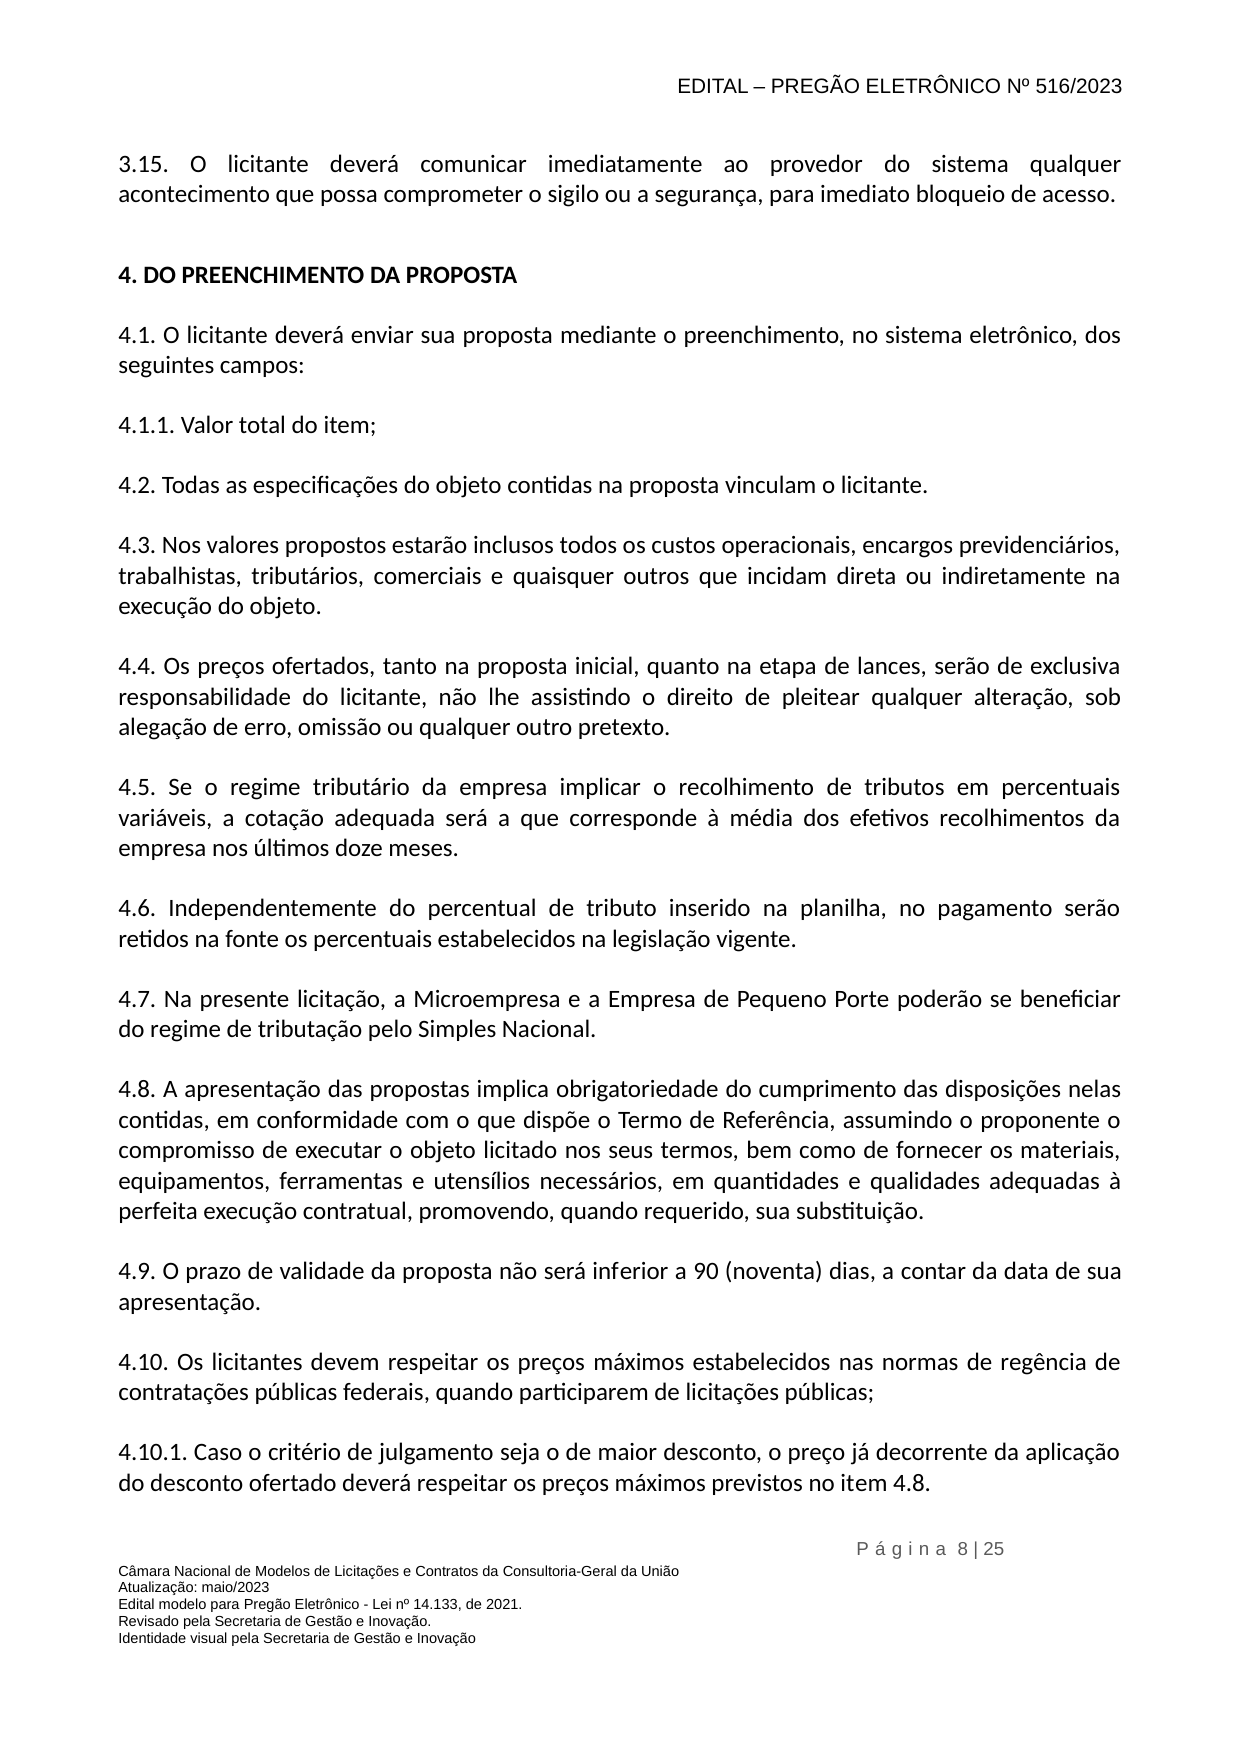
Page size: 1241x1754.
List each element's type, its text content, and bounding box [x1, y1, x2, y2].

text 4.9. O prazo de validade da proposta não será inferior a 90 (noventa) dias, a contar da data de sua apresentação. [118, 1256, 1122, 1317]
text 4.10. Os licitantes devem respeitar os preços máximos estabelecidos nas normas de regência de contratações públicas federais, quando participarem de licitações públicas; [118, 1346, 1122, 1407]
text 4.1. O licitante deverá enviar sua proposta mediante o preenchimento, no sistema eletrônico, dos seguintes campos: [118, 319, 1122, 380]
text 4.6. Independentemente do percentual de tributo inserido na planilha, no pagamento serão retidos na fonte os percentuais estabelecidos na legislação vigente. [118, 892, 1122, 953]
text 4.5. Se o regime tributário da empresa implicar o recolhimento de tributos em percentuais variáveis, a cotação adequada será a que corresponde à média dos efetivos recolhimentos da empresa nos últimos doze meses. [118, 771, 1122, 863]
text 4.8. A apresentação das propostas implica obrigatoriedade do cumprimento das disposições nelas contidas, em conformidade com o que dispõe o Termo de Referência, assumindo o proponente o compromisso de executar o objeto licitado nos seus termos, bem como de fornecer os materiais, equipamentos, ferramentas e utensílios necessários, em quantidades e qualidades adequadas à perfeita execução contratual, promovendo, quando requerido, sua substituição. [118, 1073, 1122, 1226]
text 3.15. O licitante deverá comunicar imediatamente ao provedor do sistema qualquer acontecimento que possa comprometer o sigilo ou a segurança, para imediato bloqueio de acesso. [118, 148, 1122, 209]
text 4.10.1. Caso o critério de julgamento seja o de maior desconto, o preço já decorrente da aplicação do desconto ofertado deverá respeitar os preços máximos previstos no item 4.8. [118, 1437, 1122, 1498]
text 4.1.1. Valor total do item; [118, 409, 1122, 440]
text 4.3. Nos valores propostos estarão inclusos todos os custos operacionais, encargos previdenciários, trabalhistas, tributários, comerciais e quaisquer outros que incidam direta ou indiretamente na execução do objeto. [118, 529, 1122, 621]
text 4.2. Todas as especificações do objeto contidas na proposta vinculam o licitante. [118, 469, 1122, 500]
text 4.7. Na presente licitação, a Microempresa e a Empresa de Pequeno Porte poderão se beneficiar do regime de tributação pelo Simples Nacional. [118, 983, 1122, 1044]
text 4.4. Os preços ofertados, tanto na proposta inicial, quanto na etapa de lances, serão de exclusiva responsabilidade do licitante, não lhe assistindo o direito de pleitear qualquer alteração, sob alegação de erro, omissão ou qualquer outro pretexto. [118, 650, 1122, 742]
subtitle 4. DO PREENCHIMENTO DA PROPOSTA [118, 259, 1122, 289]
